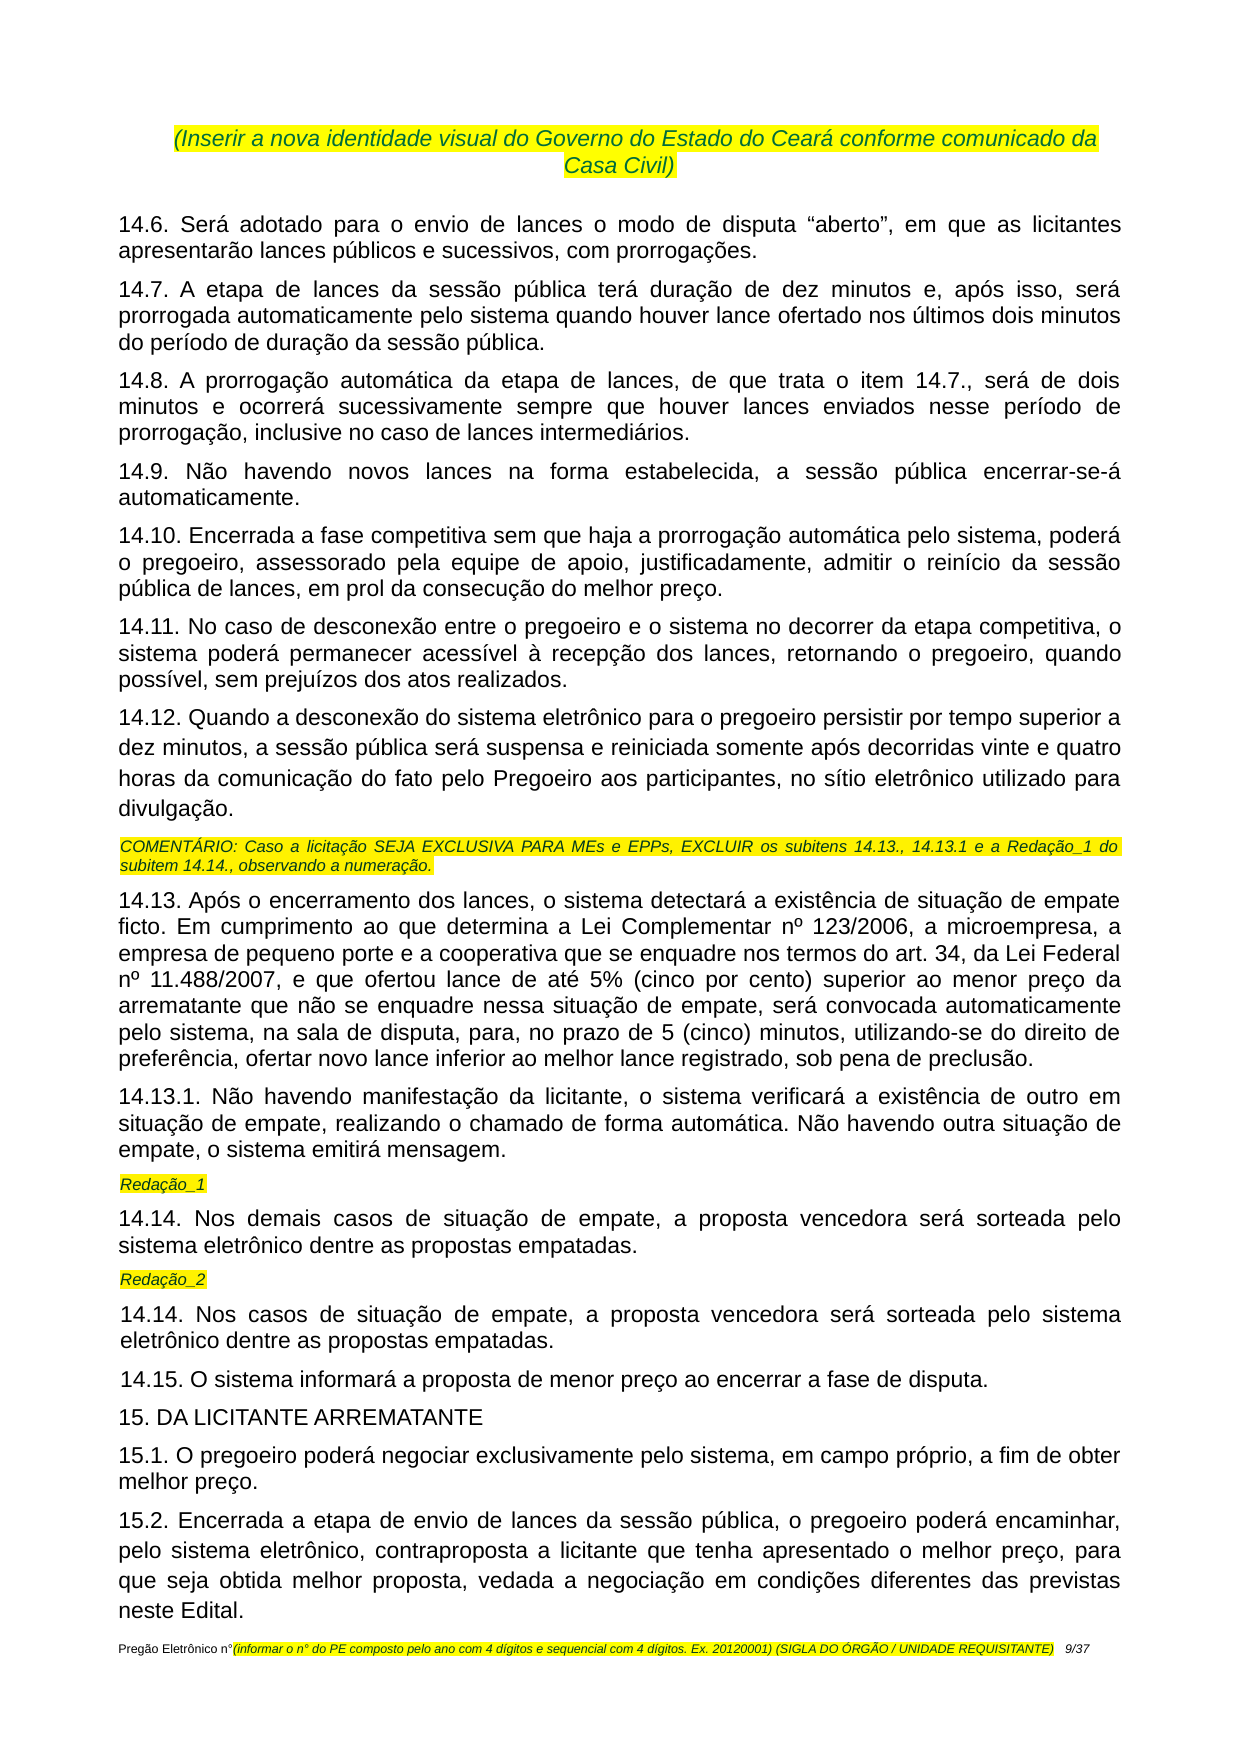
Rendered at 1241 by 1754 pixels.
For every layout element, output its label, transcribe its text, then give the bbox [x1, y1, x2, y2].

text 14.11. No caso de desconexão entre o pregoeiro e o sistema no decorrer da etapa competitiva, o sistema poderá permanecer acessível à recepção dos lances, retornando o pregoeiro, quando possível, sem prejuízos dos atos realizados. [118, 613, 1122, 692]
text 14.13. Após o encerramento dos lances, o sistema detectará a existência de situação de empate ficto. Em cumprimento ao que determina a Lei Complementar nº 123/2006, a microempresa, a empresa de pequeno porte e a cooperativa que se enquadre nos termos do art. 34, da Lei Federal nº 11.488/2007, e que ofertou lance de até 5% (cinco por cento) superior ao menor preço da arrematante que não se enquadre nessa situação de empate, será convocada automaticamente pelo sistema, na sala de disputa, para, no prazo de 5 (cinco) minutos, utilizando-se do direito de preferência, ofertar novo lance inferior ao melhor lance registrado, sob pena de preclusão. [118, 887, 1122, 1071]
text Redação_2 [120, 1270, 1122, 1289]
text 14.8. A prorrogação automática da etapa de lances, de que trata o item 14.7., será de dois minutos e ocorrerá sucessivamente sempre que houver lances enviados nesse período de prorrogação, inclusive no caso de lances intermediários. [118, 367, 1122, 446]
text 14.14. Nos demais casos de situação de empate, a proposta vencedora será sorteada pelo sistema eletrônico dentre as propostas empatadas. [118, 1205, 1122, 1258]
text 14.14. Nos casos de situação de empate, a proposta vencedora será sorteada pelo sistema eletrônico dentre as propostas empatadas. [120, 1301, 1122, 1354]
list 14.12. Quando a desconexão do sistema eletrônico para o pregoeiro persistir por tempo superior a dez minutos, a sessão pública será suspensa e reiniciada somente após decorridas vinte e quatro horas da comunicação do fato pelo Pregoeiro aos participantes, no sítio eletrônico utilizado para divulgação. [118, 704, 1122, 821]
text 14.9. Não havendo novos lances na forma estabelecida, a sessão pública encerrar-se-á automaticamente. [118, 458, 1122, 510]
list 15.2. Encerrada a etapa de envio de lances da sessão pública, o pregoeiro poderá encaminhar, pelo sistema eletrônico, contraproposta a licitante que tenha apresentado o melhor preço, para que seja obtida melhor proposta, vedada a negociação em condições diferentes das previstas neste Edital. [118, 1507, 1122, 1623]
text 15. DA LICITANTE ARREMATANTE [118, 1404, 1122, 1430]
text 14.10. Encerrada a fase competitiva sem que haja a prorrogação automática pelo sistema, poderá o pregoeiro, assessorado pela equipe de apoio, justificadamente, admitir o reinício da sessão pública de lances, em prol da consecução do melhor preço. [118, 522, 1122, 601]
text 15.1. O pregoeiro poderá negociar exclusivamente pelo sistema, em campo próprio, a fim de obter melhor preço. [118, 1442, 1122, 1495]
text COMENTÁRIO: Caso a licitação SEJA EXCLUSIVA PARA MEs e EPPs, EXCLUIR os subitens 14.13., 14.13.1 e a Redação_1 do subitem 14.14., observando a numeração. [120, 837, 1122, 875]
text 14.7. A etapa de lances da sessão pública terá duração de dez minutos e, após isso, será prorrogada automaticamente pelo sistema quando houver lance ofertado nos últimos dois minutos do período de duração da sessão pública. [118, 276, 1122, 355]
text 14.15. O sistema informará a proposta de menor preço ao encerrar a fase de disputa. [120, 1366, 1122, 1392]
text 14.13.1. Não havendo manifestação da licitante, o sistema verificará a existência de outro em situação de empate, realizando o chamado de forma automática. Não havendo outra situação de empate, o sistema emitirá mensagem. [118, 1083, 1122, 1162]
text 14.6. Será adotado para o envio de lances o modo de disputa “aberto”, em que as licitantes apresentarão lances públicos e sucessivos, com prorrogações. [118, 211, 1122, 264]
text Redação_1 [120, 1174, 1122, 1193]
